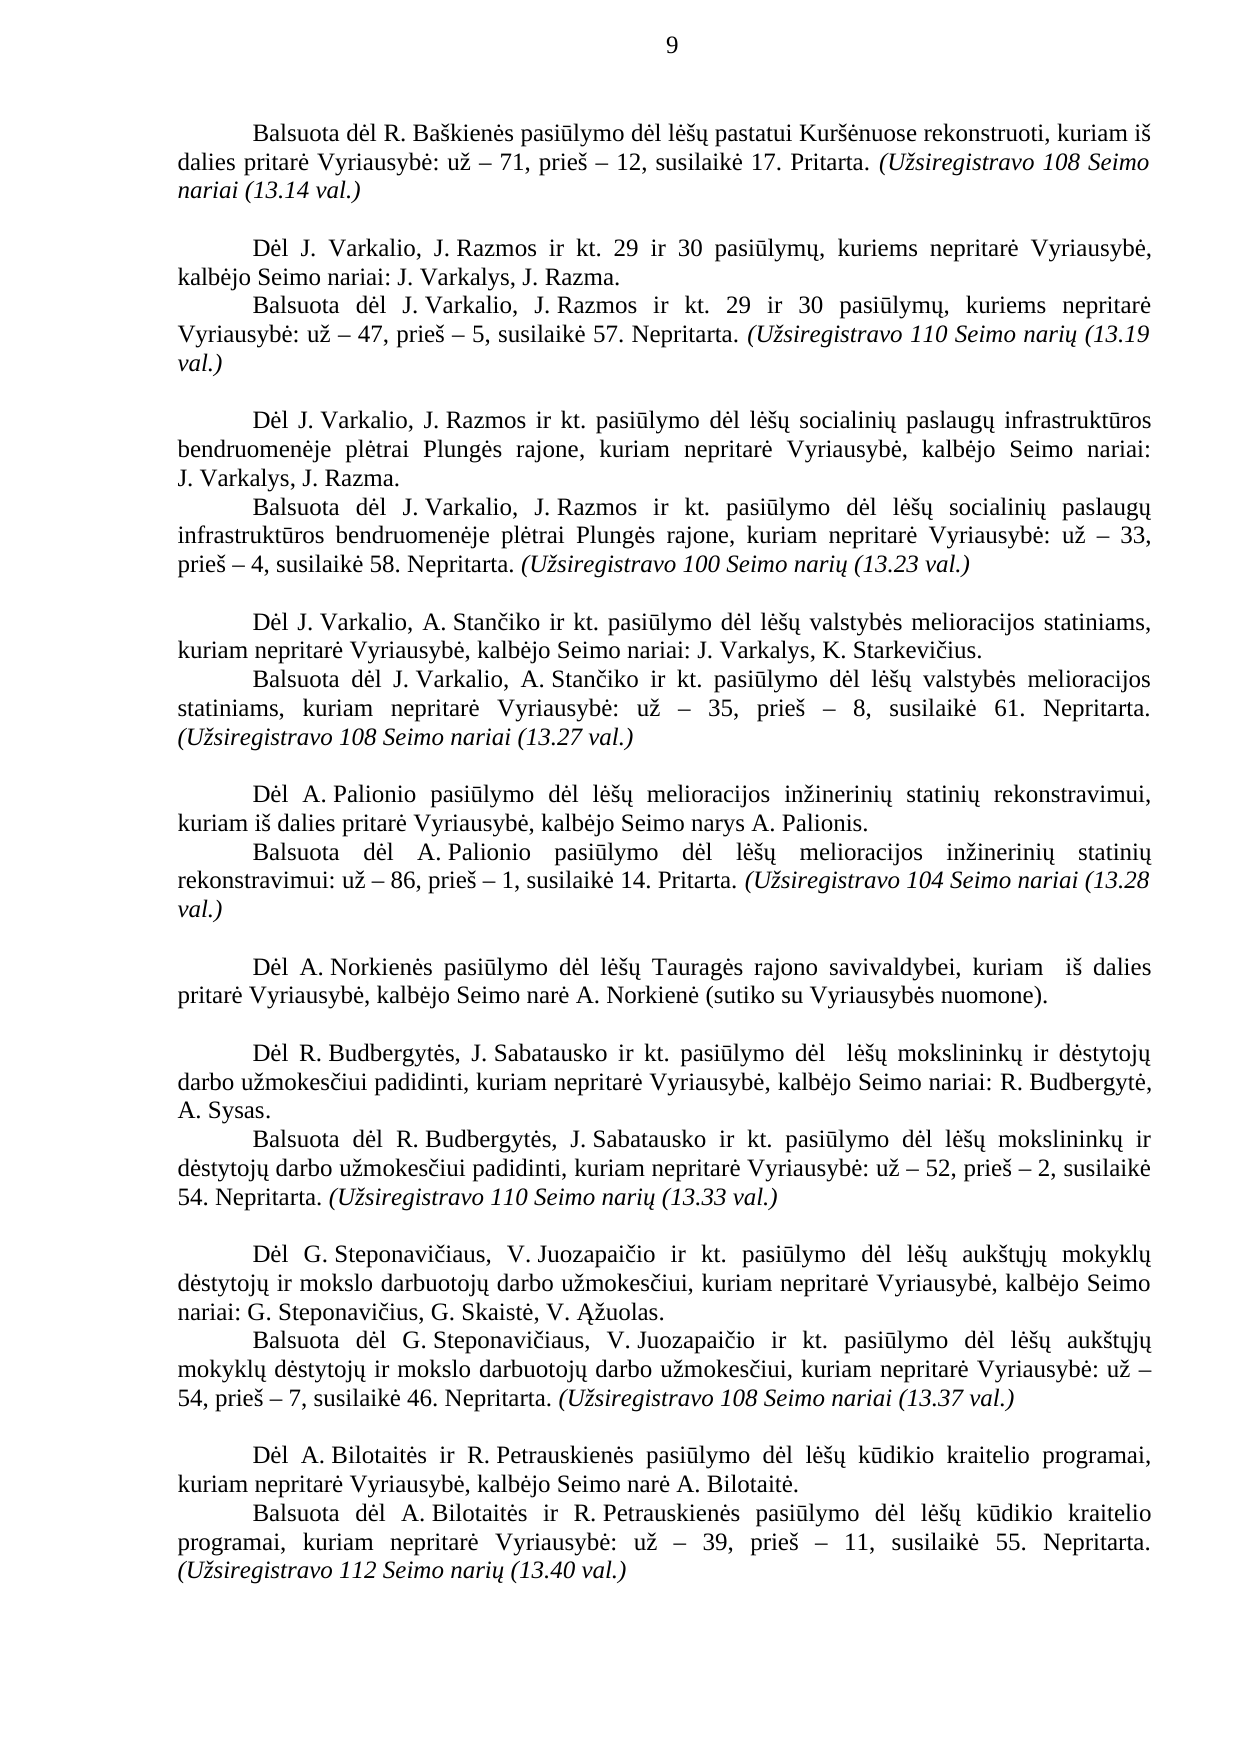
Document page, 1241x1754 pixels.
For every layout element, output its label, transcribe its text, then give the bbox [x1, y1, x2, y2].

text Balsuota dėl R. Baškienės pasiūlymo dėl lėšų pastatui Kuršėnuose rekonstruoti, kuriam iš dalies pritarė Vyriausybė: už – 71, prieš – 12, susilaikė 17. Pritarta. (Užsiregistravo 108 Seimo nariai (13.14 val.) [177, 118, 1152, 204]
text Dėl R. Budbergytės, J. Sabatausko ir kt. pasiūlymo dėl lėšų mokslininkų ir dėstytojų darbo užmokesčiui padidinti, kuriam nepritarė Vyriausybė, kalbėjo Seimo nariai: R. Budbergytė, A. Sysas. [177, 1038, 1152, 1124]
text Balsuota dėl J. Varkalio, J. Razmos ir kt. 29 ir 30 pasiūlymų, kuriems nepritarė Vyriausybė: už – 47, prieš – 5, susilaikė 57. Nepritarta. (Užsiregistravo 110 Seimo narių (13.19 val.) [177, 291, 1152, 377]
text Dėl J. Varkalio, A. Stančiko ir kt. pasiūlymo dėl lėšų valstybės melioracijos statiniams, kuriam nepritarė Vyriausybė, kalbėjo Seimo nariai: J. Varkalys, K. Starkevičius. [177, 607, 1152, 664]
text Dėl A. Palionio pasiūlymo dėl lėšų melioracijos inžinerinių statinių rekonstravimui, kuriam iš dalies pritarė Vyriausybė, kalbėjo Seimo narys A. Palionis. [177, 779, 1152, 837]
text Balsuota dėl A. Bilotaitės ir R. Petrauskienės pasiūlymo dėl lėšų kūdikio kraitelio programai, kuriam nepritarė Vyriausybė: už – 39, prieš – 11, susilaikė 55. Nepritarta. (Užsiregistravo 112 Seimo narių (13.40 val.) [177, 1498, 1152, 1584]
text Balsuota dėl J. Varkalio, J. Razmos ir kt. pasiūlymo dėl lėšų socialinių paslaugų infrastruktūros bendruomenėje plėtrai Plungės rajone, kuriam nepritarė Vyriausybė: už – 33, prieš – 4, susilaikė 58. Nepritarta. (Užsiregistravo 100 Seimo narių (13.23 val.) [177, 492, 1152, 578]
text Dėl J. Varkalio, J. Razmos ir kt. pasiūlymo dėl lėšų socialinių paslaugų infrastruktūros bendruomenėje plėtrai Plungės rajone, kuriam nepritarė Vyriausybė, kalbėjo Seimo nariai: J. Varkalys, J. Razma. [177, 406, 1152, 492]
text Dėl J. Varkalio, J. Razmos ir kt. 29 ir 30 pasiūlymų, kuriems nepritarė Vyriausybė, kalbėjo Seimo nariai: J. Varkalys, J. Razma. [177, 233, 1152, 291]
text Balsuota dėl J. Varkalio, A. Stančiko ir kt. pasiūlymo dėl lėšų valstybės melioracijos statiniams, kuriam nepritarė Vyriausybė: už – 35, prieš – 8, susilaikė 61. Nepritarta. (Užsiregistravo 108 Seimo nariai (13.27 val.) [177, 664, 1152, 751]
text Dėl A. Bilotaitės ir R. Petrauskienės pasiūlymo dėl lėšų kūdikio kraitelio programai, kuriam nepritarė Vyriausybė, kalbėjo Seimo narė A. Bilotaitė. [177, 1441, 1152, 1498]
text Balsuota dėl A. Palionio pasiūlymo dėl lėšų melioracijos inžinerinių statinių rekonstravimui: už – 86, prieš – 1, susilaikė 14. Pritarta. (Užsiregistravo 104 Seimo nariai (13.28 val.) [177, 837, 1152, 923]
text Dėl G. Steponavičiaus, V. Juozapaičio ir kt. pasiūlymo dėl lėšų aukštųjų mokyklų dėstytojų ir mokslo darbuotojų darbo užmokesčiui, kuriam nepritarė Vyriausybė, kalbėjo Seimo nariai: G. Steponavičius, G. Skaistė, V. Ąžuolas. [177, 1239, 1152, 1326]
text Dėl A. Norkienės pasiūlymo dėl lėšų Tauragės rajono savivaldybei, kuriam iš dalies pritarė Vyriausybė, kalbėjo Seimo narė A. Norkienė (sutiko su Vyriausybės nuomone). [177, 952, 1152, 1009]
text Balsuota dėl R. Budbergytės, J. Sabatausko ir kt. pasiūlymo dėl lėšų mokslininkų ir dėstytojų darbo užmokesčiui padidinti, kuriam nepritarė Vyriausybė: už – 52, prieš – 2, susilaikė 54. Nepritarta. (Užsiregistravo 110 Seimo narių (13.33 val.) [177, 1124, 1152, 1211]
text Balsuota dėl G. Steponavičiaus, V. Juozapaičio ir kt. pasiūlymo dėl lėšų aukštųjų mokyklų dėstytojų ir mokslo darbuotojų darbo užmokesčiui, kuriam nepritarė Vyriausybė: už – 54, prieš – 7, susilaikė 46. Nepritarta. (Užsiregistravo 108 Seimo nariai (13.37 val.) [177, 1326, 1152, 1412]
